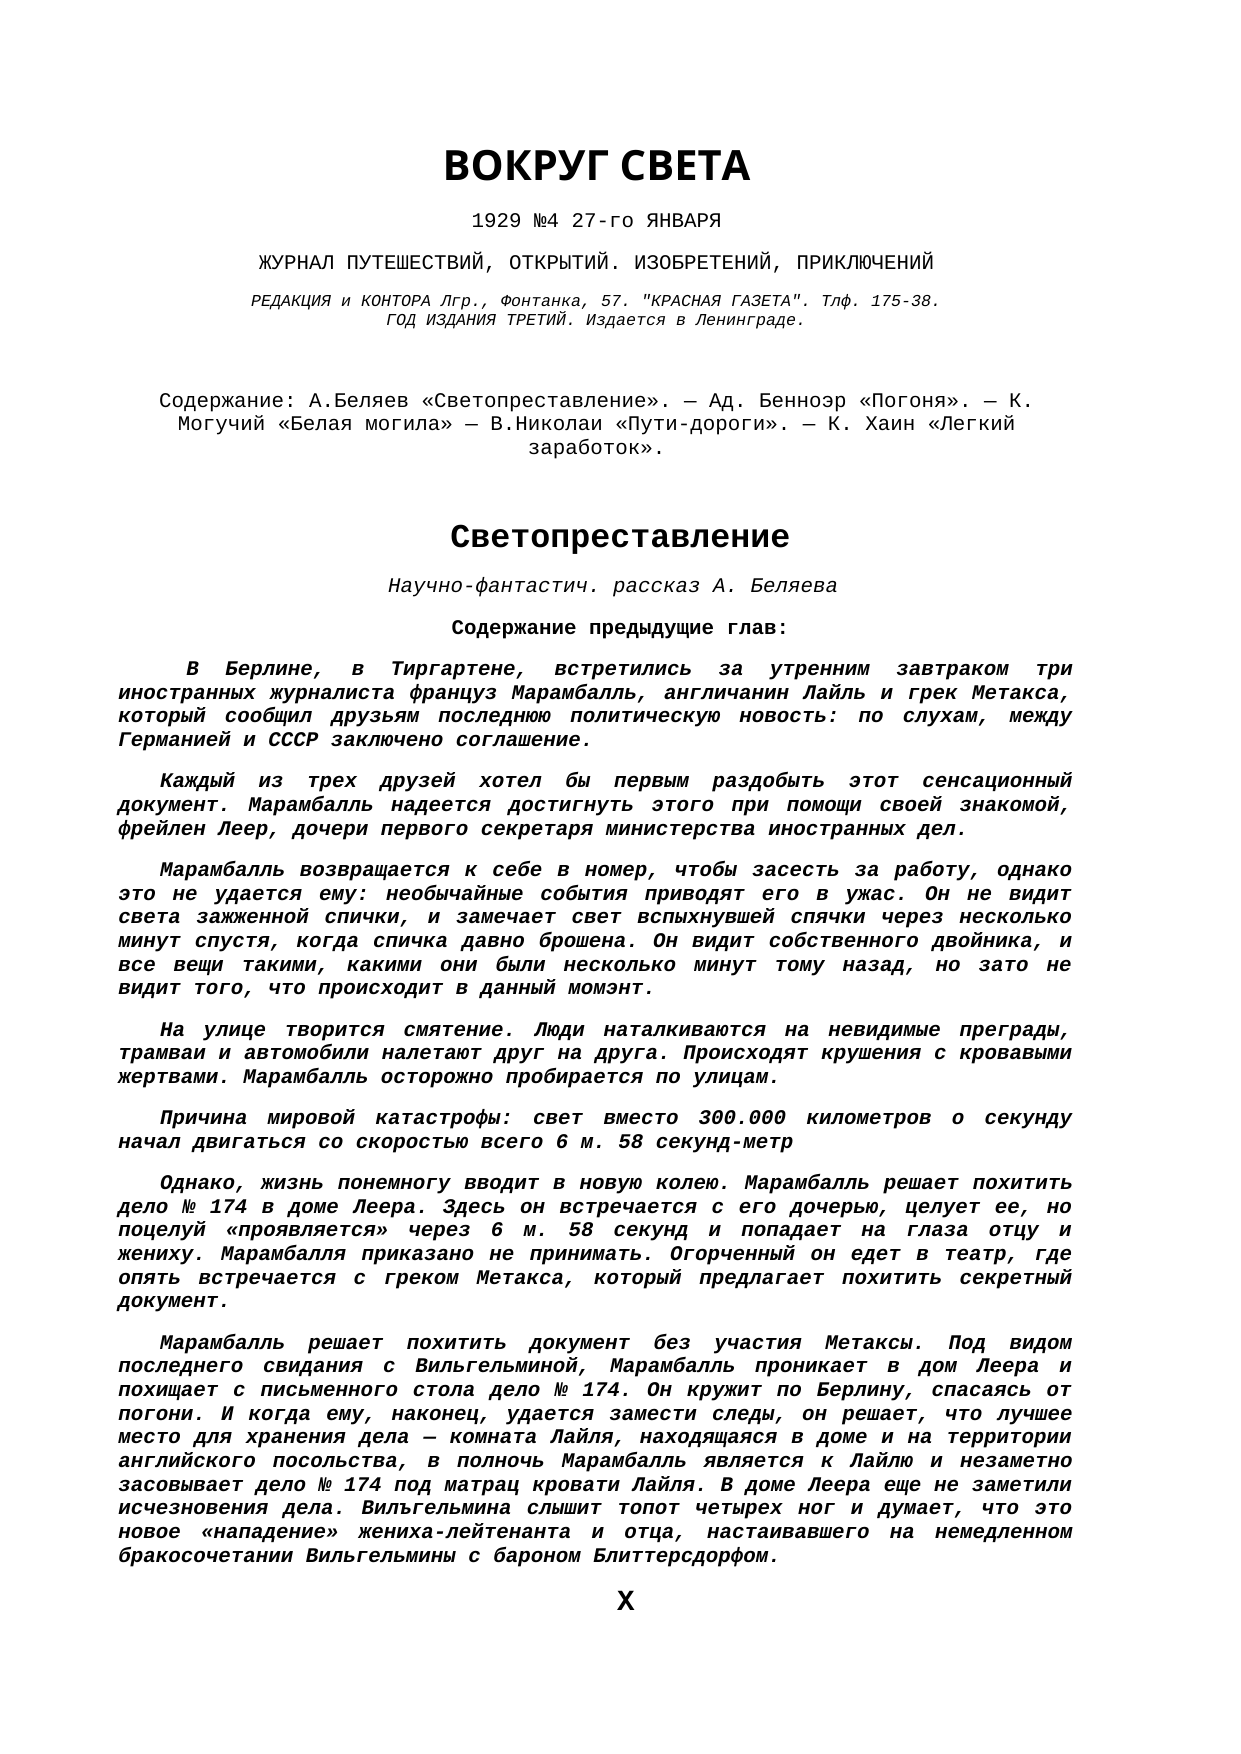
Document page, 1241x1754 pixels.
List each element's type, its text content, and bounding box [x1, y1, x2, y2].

text Причина мировой катастрофы: свет вместо 300.000 километров о секунду начал двигаться со скоростью всего 6 м. 58 секунд-метр [118, 1107, 1075, 1154]
text Каждый из трех друзей хотел бы первым раздобыть этот сенсационный документ. Марамбалль надеется достигнуть этого при помощи своей знакомой, фрейлен Леер, дочери первого секретаря министерства иностранных дел. [118, 770, 1075, 841]
text Содержание: А.Беляев «Светопреставление». — Ад. Бенноэр «Погоня». — К. Могучий «Белая могила» — В.Николаи «Пути-дороги». — К. Хаин «Легкий заработок». [118, 390, 1075, 461]
text Марамбалль возвращается к себе в номер, чтобы засесть за работу, однако это не удается ему: необычайные события приводят его в ужас. Он не видит света зажженной спички, и замечает свет вспыхнувшей спячки через несколько минут спустя, когда спичка давно брошена. Он видит собственного двойника, и все вещи такими, какими они были несколько минут тому назад, но зато не видит того, что происходит в данный момэнт. [118, 859, 1075, 1001]
text На улице творится смятение. Люди наталкиваются на невидимые преграды, трамваи и автомобили налетают друг на друга. Происходят крушения с кровавыми жертвами. Марамбалль осторожно пробирается по улицам. [118, 1018, 1075, 1089]
text ВОКРУГ СВЕТА [118, 136, 1075, 193]
text В Берлине, в Тиргартене, встретились за утренним завтраком три иностранных журналиста француз Марамбалль, англичанин Лайль и грек Метакса, который сообщил друзьям последнюю политическую новость: по слухам, между Германией и СССР заключено соглашение. [118, 658, 1075, 753]
text РЕДАКЦИЯ и КОНТОРА Лгр., Фонтанка, 57. "КРАСНАЯ ГАЗЕТА". Тлф. 175-38. ГОД ИЗДАНИЯ ТРЕТИЙ. Издается в Ленинграде. [118, 293, 1075, 331]
text Научно-фантастич. рассказ А. Беляева [118, 575, 1122, 599]
text Содержание предыдущие глав: [118, 617, 1122, 640]
text Светопреставление [118, 520, 1122, 558]
text Марамбалль решает похитить документ без участия Метаксы. Под видом последнего свидания с Вильгельминой, Марамбалль проникает в дом Леера и похищает с письменного стола дело № 174. Он кружит по Берлину, спасаясь от погони. И когда ему, наконец, удается замести следы, он решает, что лучшее место для хранения дела — комната Лайля, находящаяся в доме и на территории английского посольства, в полночь Марамбалль является к Лайлю и незаметно засовывает дело № 174 под матрац кровати Лайля. В доме Леера еще не заметили исчезновения дела. Вилъгельмина слышит топот четырех ног и думает, что это новое «нападение» жениха-лейтенанта и отца, настаивавшего на немедленном бракосочетании Вильгельмины с бароном Блиттерсдорфом. [118, 1332, 1075, 1568]
text X [118, 1586, 1075, 1619]
text 1929 №4 27-го ЯНВАРЯ [118, 210, 1075, 234]
text Однако, жизнь понемногу вводит в новую колею. Марамбалль решает похитить дело № 174 в доме Леера. Здесь он встречается с его дочерью, целует ее, но поцелуй «проявляется» через 6 м. 58 секунд и попадает на глаза отцу и жениху. Марамбалля приказано не принимать. Огорченный он едет в театр, где опять встречается с греком Метакса, который предлагает похитить секретный документ. [118, 1172, 1075, 1314]
text ЖУРНАЛ ПУТЕШЕСТВИЙ, ОТКРЫТИЙ. ИЗОБРЕТЕНИЙ, ПРИКЛЮЧЕНИЙ [118, 252, 1075, 275]
